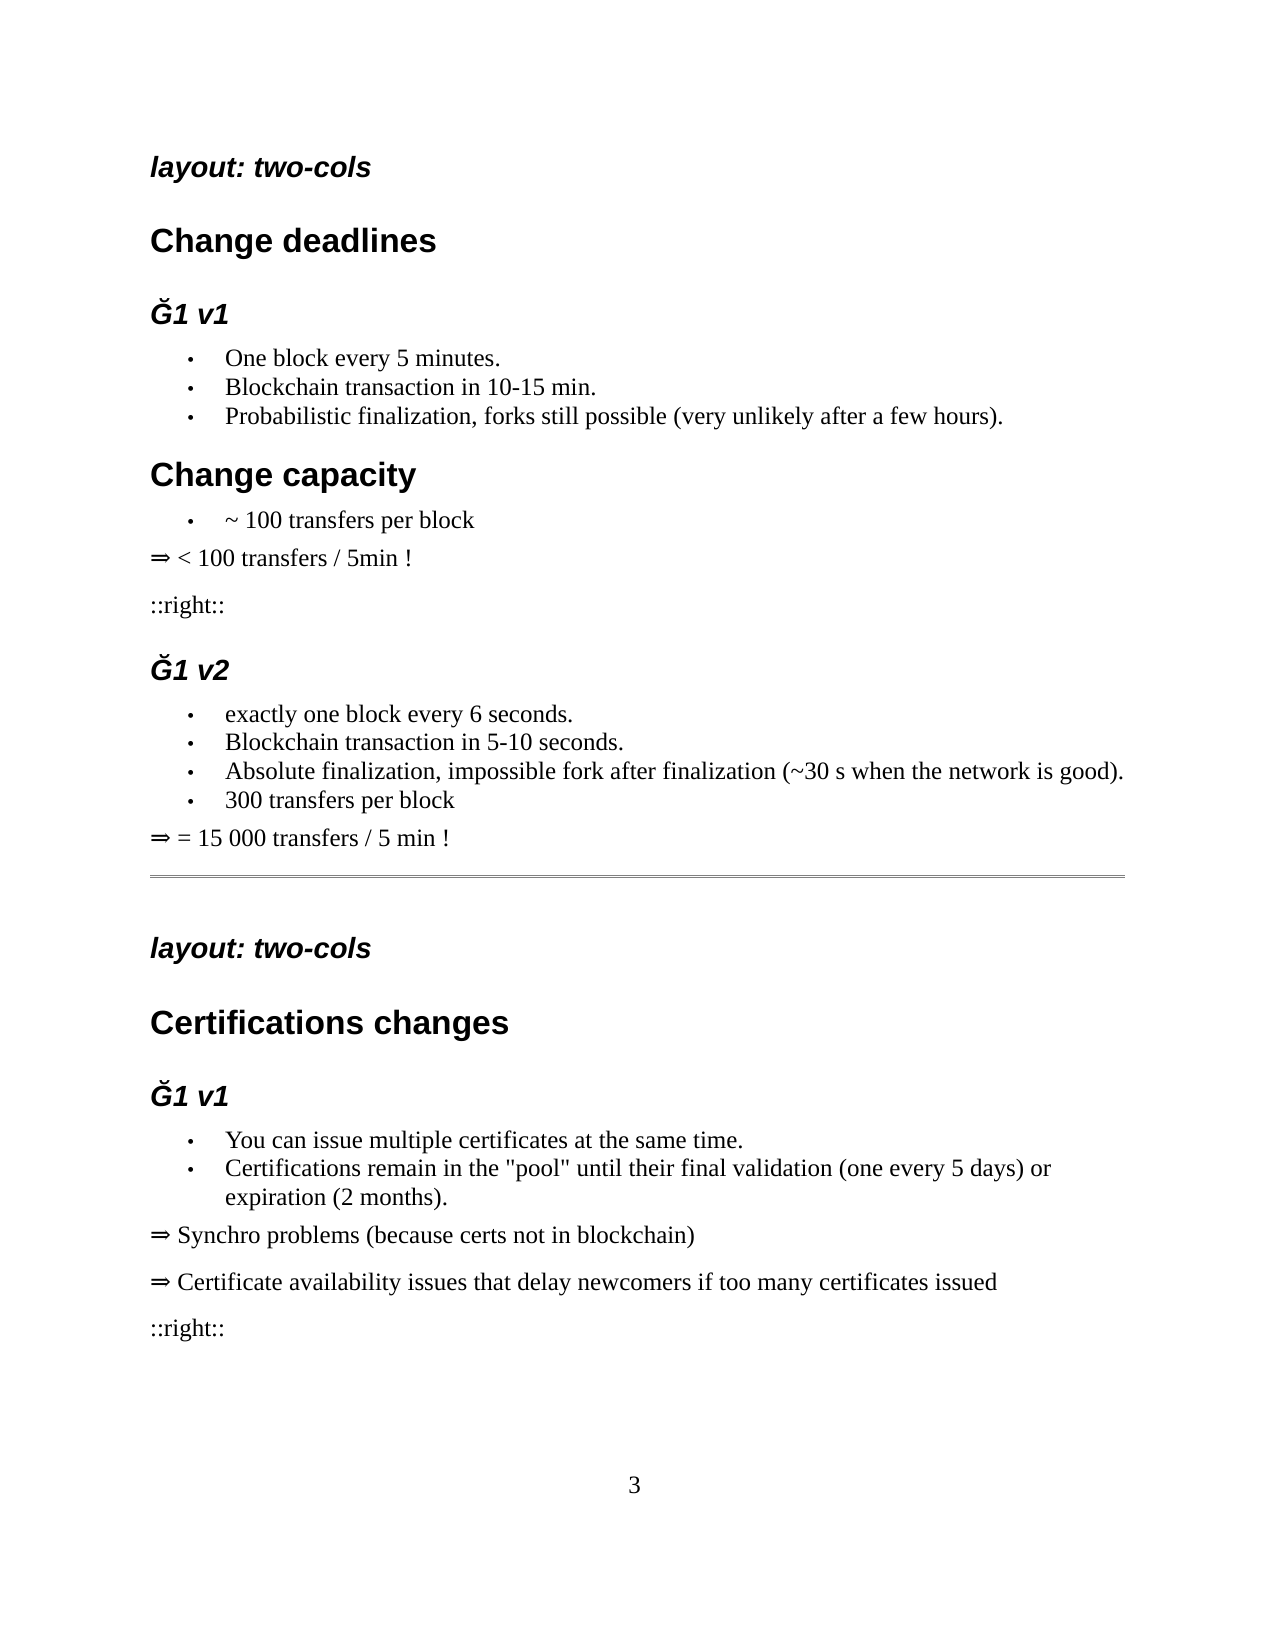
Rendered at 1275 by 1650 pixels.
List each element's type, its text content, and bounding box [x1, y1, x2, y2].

list ~ 100 transfers per block [187, 506, 1125, 534]
subtitle Change capacity [150, 454, 1125, 493]
subtitle Ğ1 v1 [150, 1079, 1125, 1112]
text ::right:: [150, 1313, 1125, 1342]
subtitle layout: two-cols [150, 150, 1125, 183]
list Blockchain transaction in 10-15 min. [187, 372, 1125, 401]
list 300 transfers per block [187, 785, 1125, 814]
text ::right:: [150, 590, 1125, 619]
list Probabilistic finalization, forks still possible (very unlikely after a few hours). [187, 401, 1125, 429]
list You can issue multiple certificates at the same time. [187, 1125, 1125, 1153]
list Absolute finalization, impossible fork after finalization (~30 s when the network is good). [187, 756, 1125, 785]
text ⇒ Certificate availability issues that delay newcomers if too many certificates issued [150, 1267, 1125, 1295]
text ⇒ Synchro problems (because certs not in blockchain) [150, 1220, 1125, 1249]
subtitle Certifications changes [150, 1003, 1125, 1041]
subtitle Ğ1 v2 [150, 653, 1125, 686]
subtitle layout: two-cols [150, 932, 1125, 965]
subtitle Change deadlines [150, 221, 1125, 260]
list exactly one block every 6 seconds. [187, 699, 1125, 727]
subtitle Ğ1 v1 [150, 297, 1125, 331]
list One block every 5 minutes. [187, 343, 1125, 372]
list Certifications remain in the "pool" until their final validation (one every 5 days) or expiration (2 months). [187, 1153, 1125, 1211]
text ⇒ = 15 000 transfers / 5 min ! [150, 823, 1125, 851]
list Blockchain transaction in 5-10 seconds. [187, 727, 1125, 756]
text ⇒ < 100 transfers / 5min ! [150, 543, 1125, 572]
